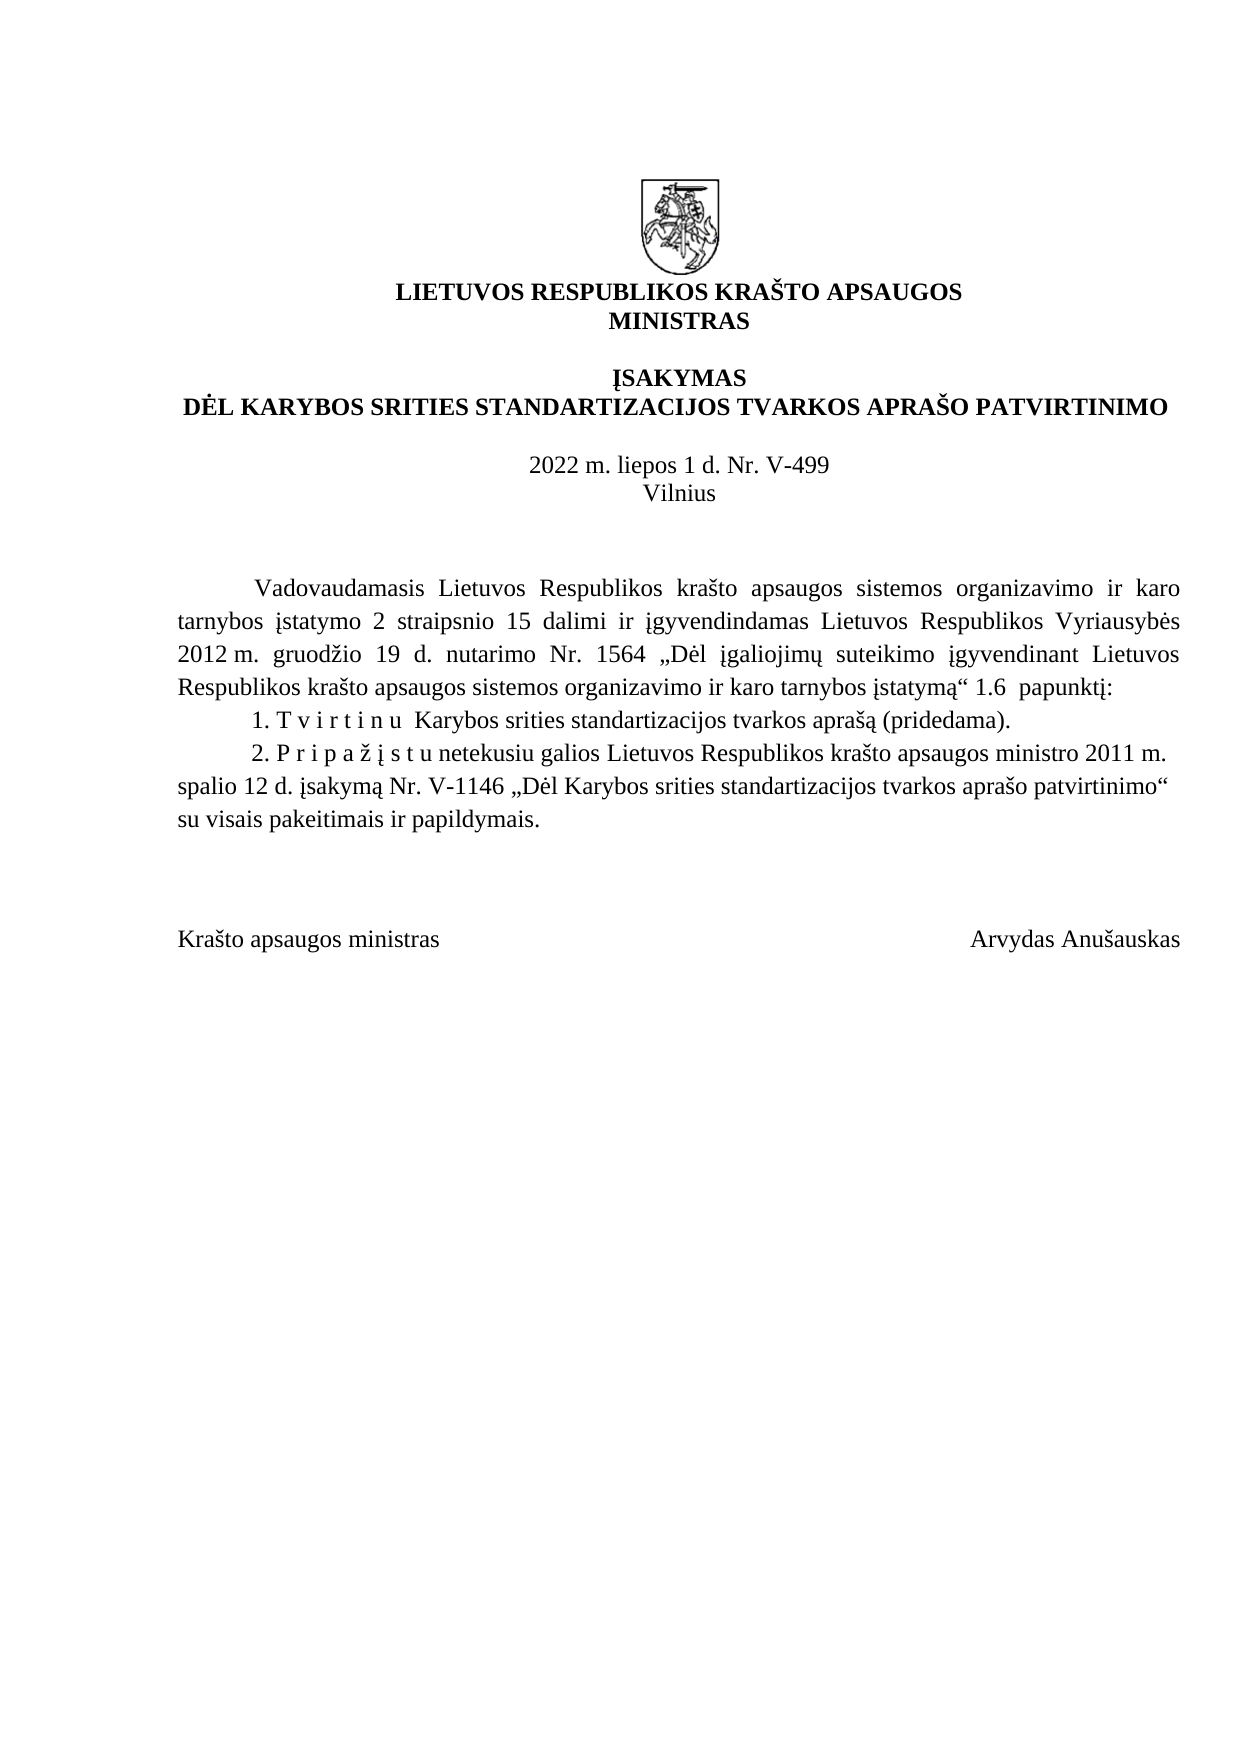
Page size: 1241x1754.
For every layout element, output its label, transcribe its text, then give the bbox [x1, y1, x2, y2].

text LIETUVOS RESPUBLIKOS KRAŠTO APSAUGOS [177, 277, 1181, 306]
text MINISTRAS [177, 306, 1181, 335]
text DĖL KARYBOS SRITIES STANDARTIZACIJOS TVARKOS APRAŠO PATVIRTINIMO [177, 392, 1181, 421]
text 2022 m. liepos 1 d. Nr. V-499 [177, 450, 1181, 478]
text Vadovaudamasis Lietuvos Respublikos krašto apsaugos sistemos organizavimo ir karo tarnybos įstatymo 2 straipsnio 15 dalimi ir įgyvendindamas Lietuvos Respublikos Vyriausybės 2012 m. gruodžio 19 d. nutarimo Nr. 1564 „Dėl įgaliojimų suteikimo įgyvendinant Lietuvos Respublikos krašto apsaugos sistemos organizavimo ir karo tarnybos įstatymą“ 1.6 papunktį: [177, 573, 1181, 701]
text ĮSAKYMAS [177, 363, 1181, 392]
text Vilnius [177, 478, 1181, 507]
text Krašto apsaugos ministras Arvydas Anušauskas [177, 924, 1181, 952]
text 2. P r i p a ž į s t u netekusiu galios Lietuvos Respublikos krašto apsaugos ministro 2011 m. spalio 12 d. įsakymą Nr. V-1146 „Dėl Karybos srities standartizacijos tvarkos aprašo patvirtinimo“ su visais pakeitimais ir papildymais. [177, 738, 1181, 833]
text 1. T v i r t i n u Karybos srities standartizacijos tvarkos aprašą (pridedama). [251, 705, 1181, 734]
